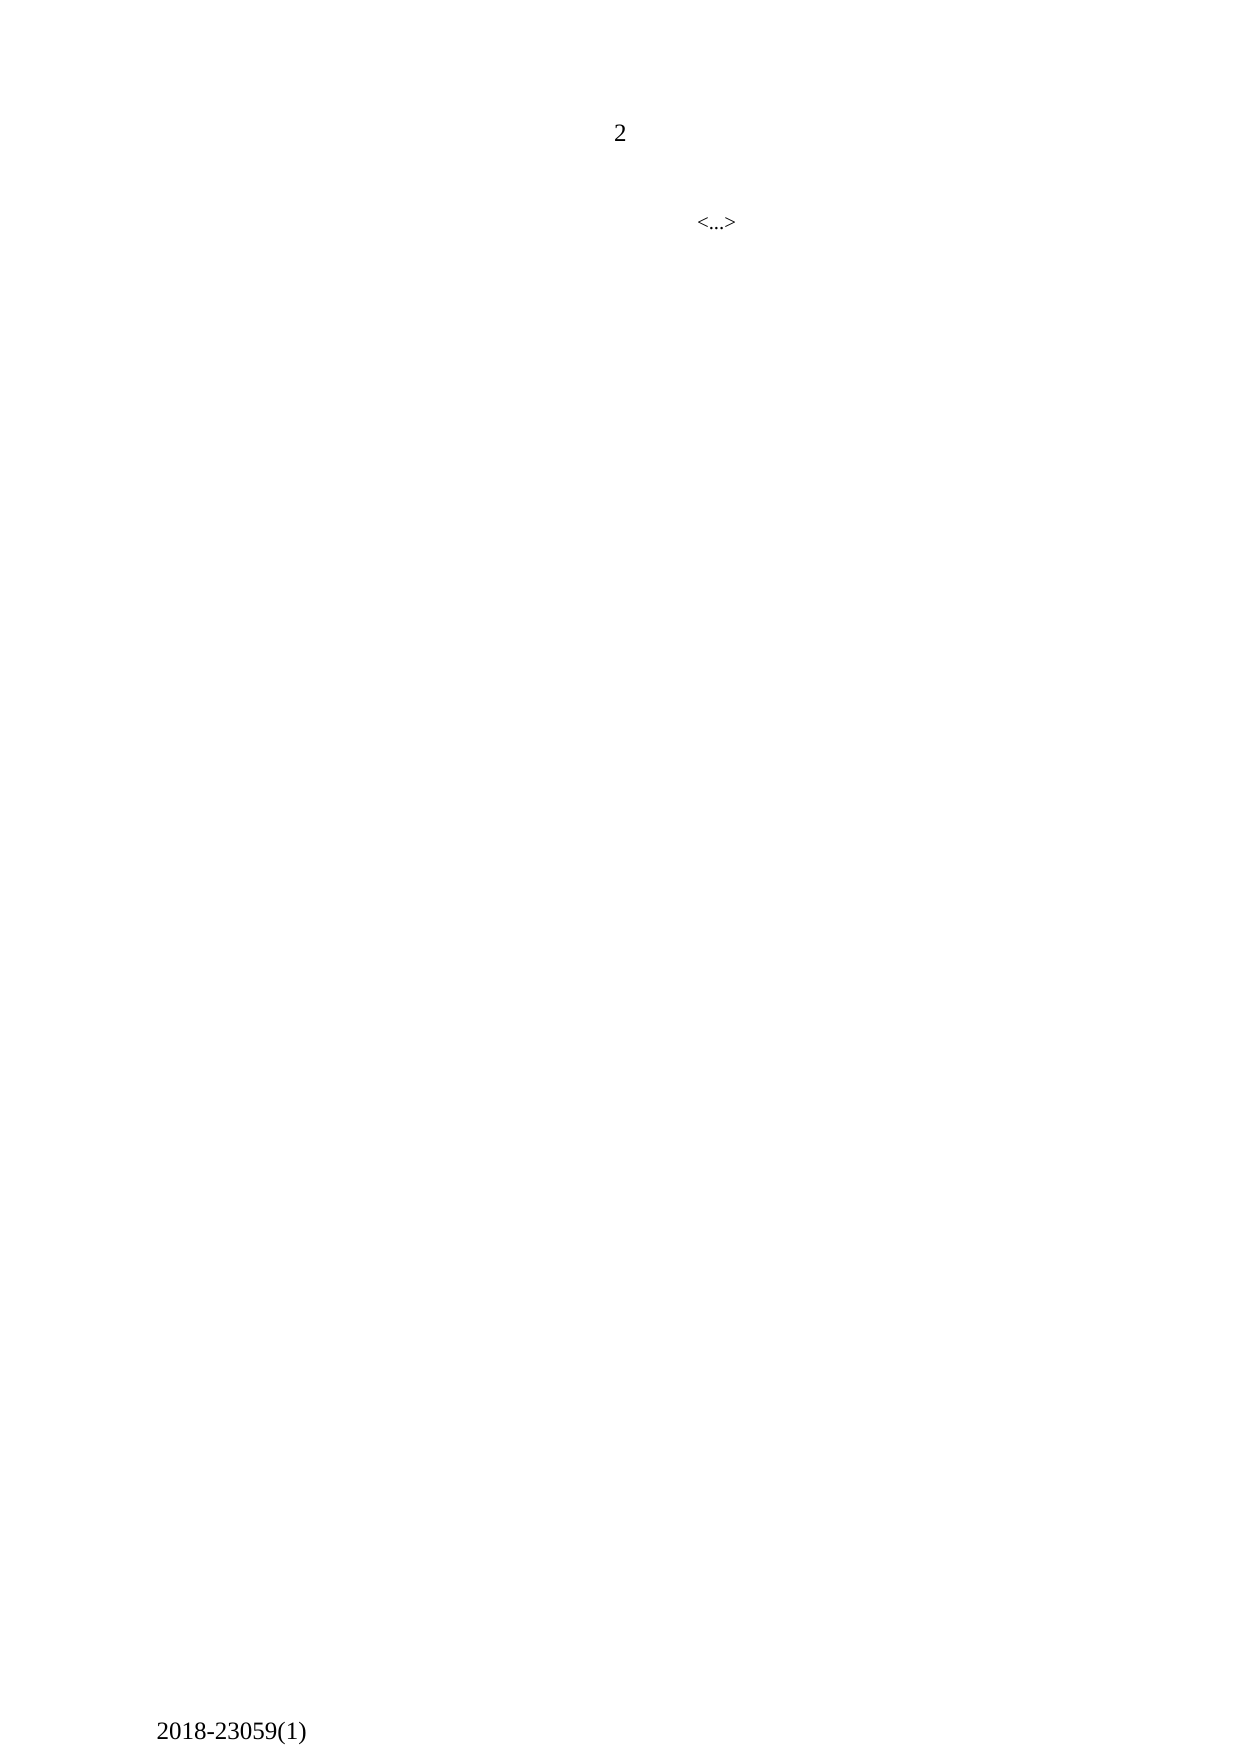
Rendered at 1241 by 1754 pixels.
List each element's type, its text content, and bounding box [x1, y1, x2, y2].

text <...> [697, 210, 1122, 234]
